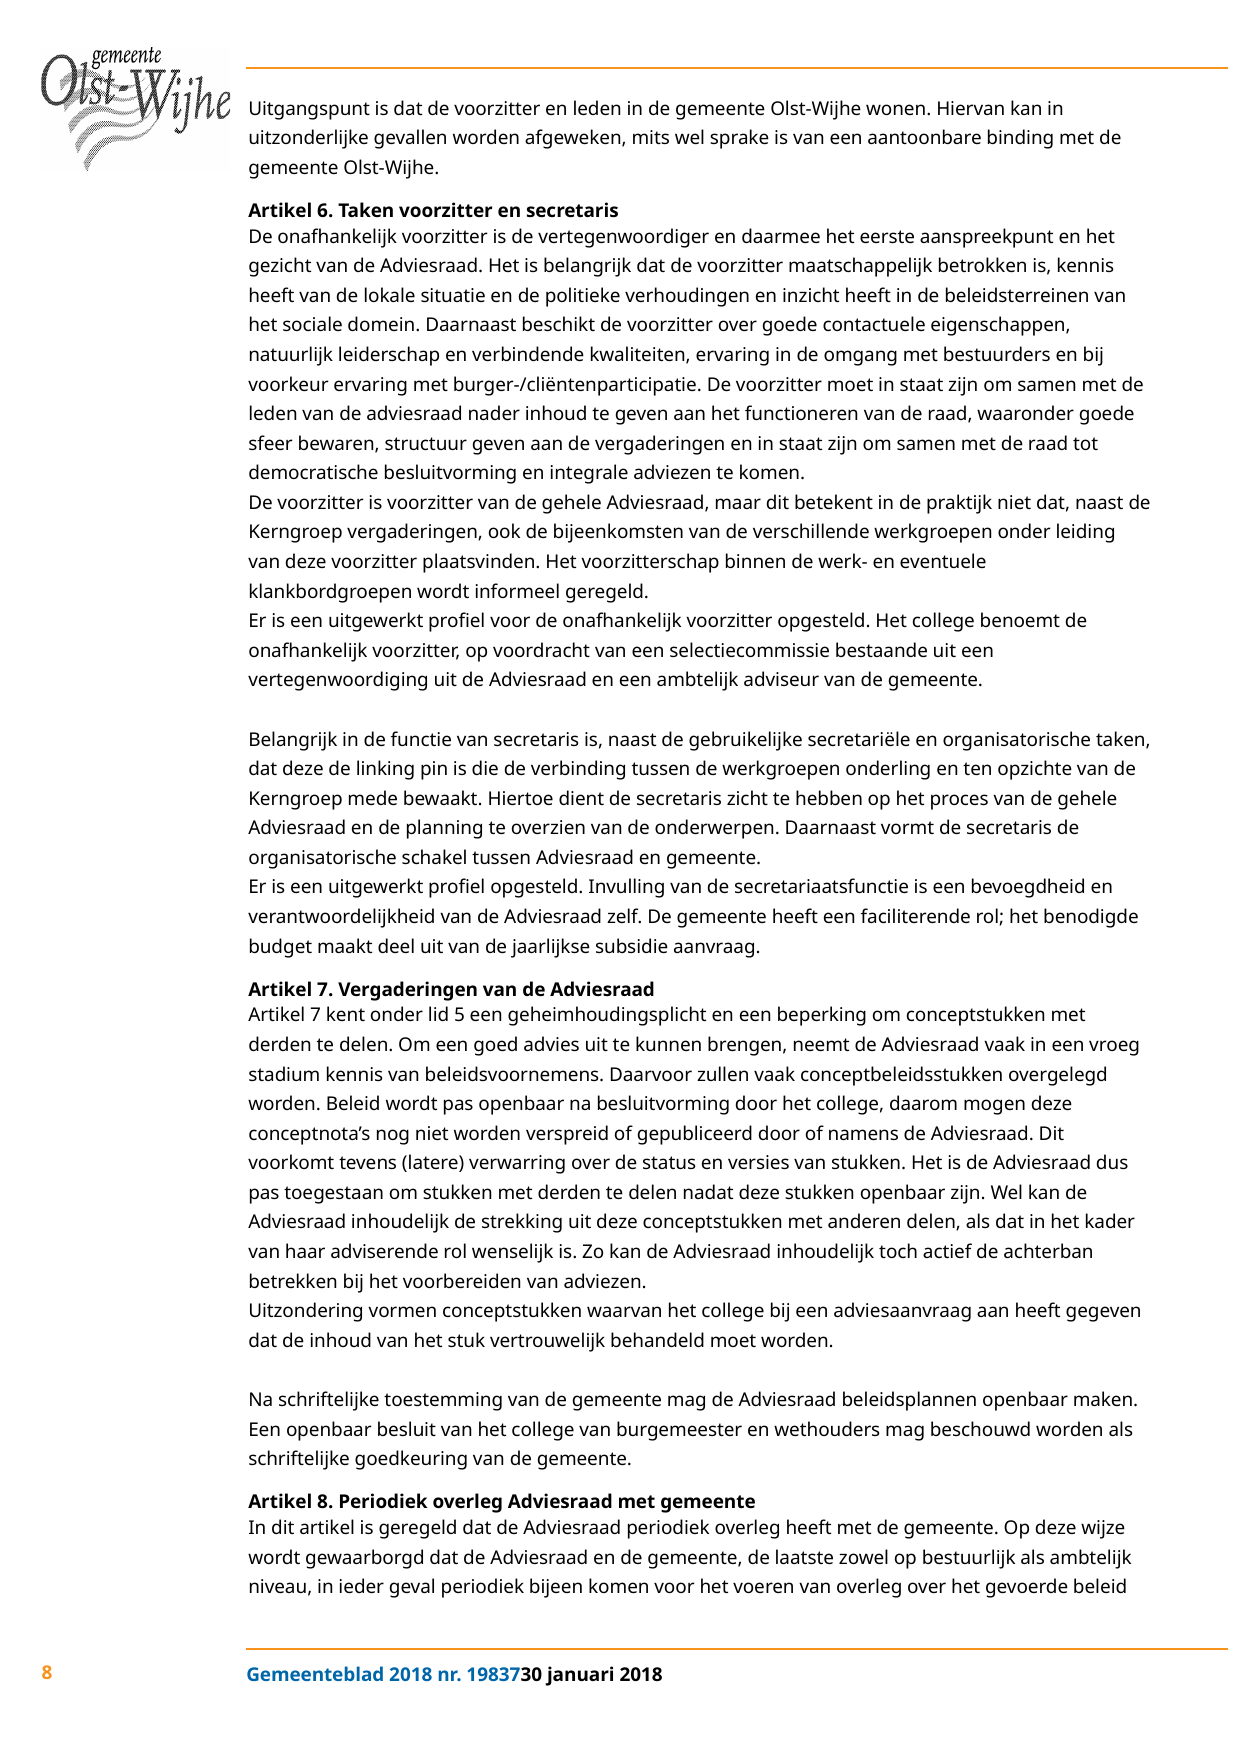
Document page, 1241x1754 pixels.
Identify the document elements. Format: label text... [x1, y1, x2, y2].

text Er is een uitgewerkt profiel voor de onafhankelijk voorzitter opgesteld. Het college benoemt de onafhankelijk voorzitter, op voordracht van een selectiecommissie bestaande uit een vertegenwoordiging uit de Adviesraad en een ambtelijk adviseur van de gemeente. [248, 607, 1152, 692]
picture [41, 47, 231, 172]
text De voorzitter is voorzitter van de gehele Adviesraad, maar dit betekent in de praktijk niet dat, naast de Kerngroep vergaderingen, ook de bijeenkomsten van de verschillende werkgroepen onder leiding van deze voorzitter plaatsvinden. Het voorzitterschap binnen de werk- en eventuele klankbordgroepen wordt informeel geregeld. [248, 489, 1152, 603]
text Artikel 8. Periodiek overleg Adviesraad met gemeente [248, 1488, 1152, 1514]
text Artikel 7 kent onder lid 5 een geheimhoudingsplicht en een beperking om conceptstukken met derden te delen. Om een goed advies uit te kunnen brengen, neemt de Adviesraad vaak in een vroeg stadium kennis van beleidsvoornemens. Daarvoor zullen vaak conceptbeleidsstukken overgelegd worden. Beleid wordt pas openbaar na besluitvorming door het college, daarom mogen deze conceptnota’s nog niet worden verspreid of gepubliceerd door of namens de Adviesraad. Dit voorkomt tevens (latere) verwarring over de status en versies van stukken. Het is de Adviesraad dus pas toegestaan om stukken met derden te delen nadat deze stukken openbaar zijn. Wel kan de Adviesraad inhoudelijk de strekking uit deze conceptstukken met anderen delen, als dat in het kader van haar adviserende rol wenselijk is. Zo kan de Adviesraad inhoudelijk toch actief de achterban betrekken bij het voorbereiden van adviezen. [248, 1002, 1152, 1294]
text Artikel 7. Vergaderingen van de Adviesraad [248, 976, 1152, 1002]
text Uitzondering vormen conceptstukken waarvan het college bij een adviesaanvraag aan heeft gegeven dat de inhoud van het stuk vertrouwelijk behandeld moet worden. [248, 1297, 1152, 1353]
text Belangrijk in de functie van secretaris is, naast de gebruikelijke secretariële en organisatorische taken, dat deze de linking pin is die de verbinding tussen de werkgroepen onderling en ten opzichte van de Kerngroep mede bewaakt. Hiertoe dient de secretaris zicht te hebben op het proces van de gehele Adviesraad en de planning te overzien van de onderwerpen. Daarnaast vormt de secretaris de organisatorische schakel tussen Adviesraad en gemeente. [248, 726, 1152, 870]
text Na schriftelijke toestemming van de gemeente mag de Adviesraad beleidsplannen openbaar maken. Een openbaar besluit van het college van burgemeester en wethouders mag beschouwd worden als schriftelijke goedkeuring van de gemeente. [248, 1386, 1152, 1471]
text Uitgangspunt is dat de voorzitter en leden in de gemeente Olst-Wijhe wonen. Hiervan kan in uitzonderlijke gevallen worden afgeweken, mits wel sprake is van een aantoonbare binding met de gemeente Olst-Wijhe. [248, 95, 1152, 180]
text Artikel 6. Taken voorzitter en secretaris [248, 197, 1152, 223]
text Er is een uitgewerkt profiel opgesteld. Invulling van de secretariaatsfunctie is een bevoegdheid en verantwoordelijkheid van de Adviesraad zelf. De gemeente heeft een faciliterende rol; het benodigde budget maakt deel uit van de jaarlijkse subsidie aanvraag. [248, 874, 1152, 958]
text De onafhankelijk voorzitter is de vertegenwoordiger en daarmee het eerste aanspreekpunt en het gezicht van de Adviesraad. Het is belangrijk dat de voorzitter maatschappelijk betrokken is, kennis heeft van de lokale situatie en de politieke verhoudingen en inzicht heeft in de beleidsterreinen van het sociale domein. Daarnaast beschikt de voorzitter over goede contactuele eigenschappen, natuurlijk leiderschap en verbindende kwaliteiten, ervaring in de omgang met bestuurders en bij voorkeur ervaring met burger-/cliëntenparticipatie. De voorzitter moet in staat zijn om samen met de leden van de adviesraad nader inhoud te geven aan het functioneren van de raad, waaronder goede sfeer bewaren, structuur geven aan de vergaderingen en in staat zijn om samen met de raad tot democratische besluitvorming en integrale adviezen te komen. [248, 223, 1152, 485]
text In dit artikel is geregeld dat de Adviesraad periodiek overleg heeft met de gemeente. Op deze wijze wordt gewaarborgd dat de Adviesraad en de gemeente, de laatste zowel op bestuurlijk als ambtelijk niveau, in ieder geval periodiek bijeen komen voor het voeren van overleg over het gevoerde beleid [248, 1514, 1152, 1599]
